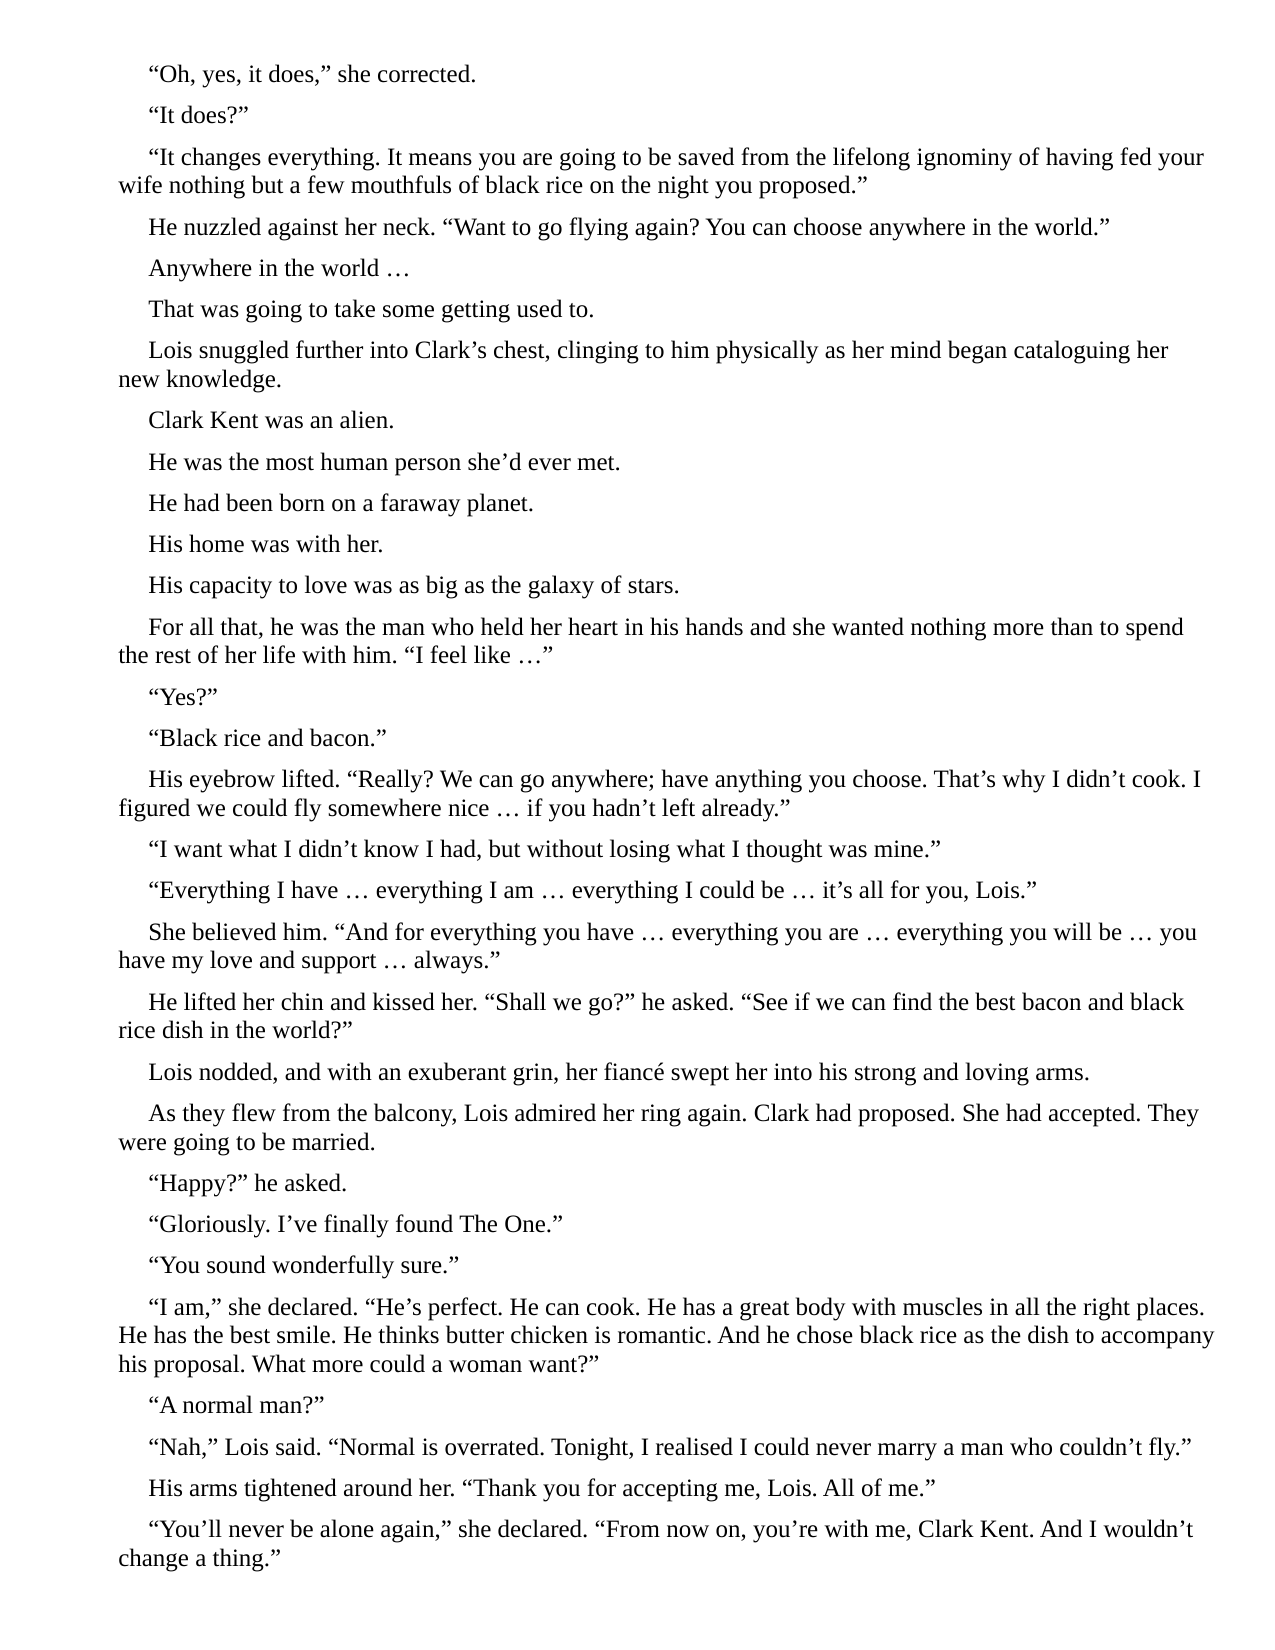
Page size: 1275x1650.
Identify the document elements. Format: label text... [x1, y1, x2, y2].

text “I am,” she declared. “He’s perfect. He can cook. He has a great body with muscles in all the right places. He has the best smile. He thinks butter chicken is romantic. And he chose black rice as the dish to accompany his proposal. What more could a woman want?” [118, 1292, 1216, 1378]
text He nuzzled against her neck. “Want to go flying again? You can choose anywhere in the world.” [118, 212, 1216, 240]
text “You sound wonderfully sure.” [118, 1250, 1216, 1279]
text “Gloriously. I’ve finally found The One.” [118, 1209, 1216, 1238]
text He was the most human person she’d ever met. [118, 447, 1216, 475]
text Anywhere in the world … [118, 253, 1216, 282]
text “You’ll never be alone again,” she declared. “From now on, you’re with me, Clark Kent. And I wouldn’t change a thing.” [118, 1514, 1216, 1572]
text His home was with her. [118, 529, 1216, 558]
text “Nah,” Lois said. “Normal is overrated. Tonight, I realised I could never marry a man who couldn’t fly.” [118, 1432, 1216, 1460]
text “It does?” [118, 100, 1216, 129]
text Clark Kent was an alien. [118, 405, 1216, 434]
text “I want what I didn’t know I had, but without losing what I thought was mine.” [118, 834, 1216, 863]
text He had been born on a faraway planet. [118, 488, 1216, 517]
text “Black rice and bacon.” [118, 723, 1216, 752]
text “Everything I have … everything I am … everything I could be … it’s all for you, Lois.” [118, 875, 1216, 904]
text He lifted her chin and kissed her. “Shall we go?” he asked. “See if we can find the best bacon and black rice dish in the world?” [118, 987, 1216, 1044]
text His eyebrow lifted. “Really? We can go anywhere; have anything you choose. That’s why I didn’t cook. I figured we could fly somewhere nice … if you hadn’t left already.” [118, 764, 1216, 822]
text “Yes?” [118, 682, 1216, 710]
text For all that, he was the man who held her heart in his hands and she wanted nothing more than to spend the rest of her life with him. “I feel like …” [118, 612, 1216, 669]
text His arms tightened around her. “Thank you for accepting me, Lois. All of me.” [118, 1473, 1216, 1502]
text “Oh, yes, it does,” she corrected. [118, 59, 1216, 88]
text “A normal man?” [118, 1390, 1216, 1419]
text His capacity to love was as big as the galaxy of stars. [118, 570, 1216, 599]
text That was going to take some getting used to. [118, 294, 1216, 323]
text She believed him. “And for everything you have … everything you are … everything you will be … you have my love and support … always.” [118, 917, 1216, 974]
text Lois nodded, and with an exuberant grin, her fiancé swept her into his strong and loving arms. [118, 1057, 1216, 1085]
text Lois snuggled further into Clark’s chest, clinging to him physically as her mind began cataloguing her new knowledge. [118, 335, 1216, 393]
text “It changes everything. It means you are going to be saved from the lifelong ignominy of having fed your wife nothing but a few mouthfuls of black rice on the night you proposed.” [118, 142, 1216, 199]
text “Happy?” he asked. [118, 1168, 1216, 1197]
text As they flew from the balcony, Lois admired her ring again. Clark had proposed. She had accepted. They were going to be married. [118, 1098, 1216, 1155]
